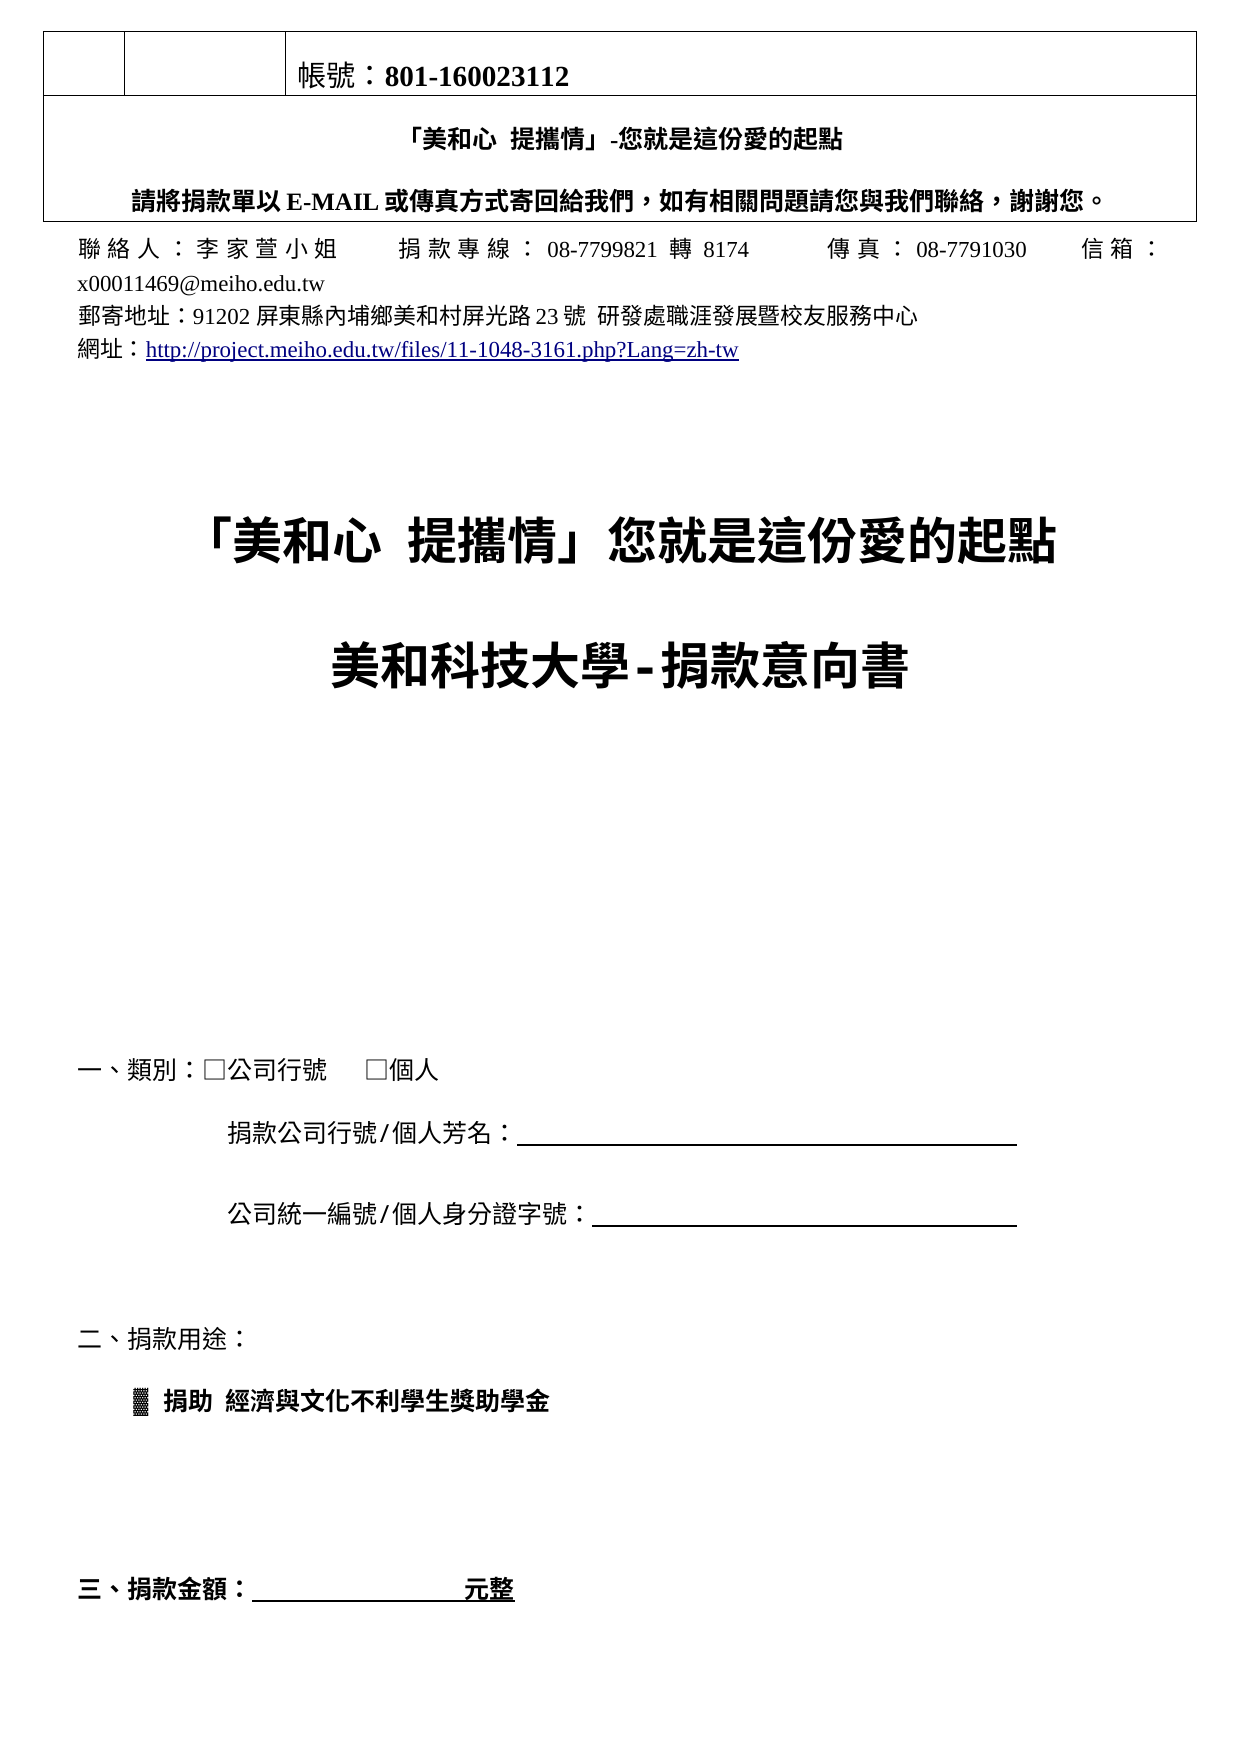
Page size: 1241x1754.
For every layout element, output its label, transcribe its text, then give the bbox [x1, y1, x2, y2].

text 聯絡人：李家萱小姐 捐款專線：08-7799821轉8174 傳真：08-7791030 信箱：x00011469@meiho.edu.tw [77, 231, 1163, 298]
text 公司統一編號/個人身分證字號： [77, 1171, 1163, 1233]
text ▓ 捐助 經濟與文化不利學生獎助學金 [77, 1358, 1163, 1421]
text 二、捐款用途： [77, 1296, 1163, 1358]
table_cell 「美和心 提攜情」-您就是這份愛的起點 請將捐款單以E-MAIL或傳真方式寄回給我們，如有相關問題請您與我們聯絡，謝謝您。 [1186, 96, 1196, 221]
text 網址：http://project.meiho.edu.tw/files/11-1048-3161.php?Lang=zh-tw [77, 331, 1163, 364]
text 郵寄地址：91202 屏東縣內埔鄉美和村屏光路23號 研發處職涯發展暨校友服務中心 [77, 298, 1163, 331]
text 一、類別：□公司行號 □個人 [77, 1027, 1163, 1089]
table_cell [125, 32, 285, 94]
text 美和科技大學-捐款意向書 [77, 589, 1163, 714]
table_cell [44, 32, 124, 94]
text 「美和心 提攜情」您就是這份愛的起點 [77, 464, 1163, 589]
text 捐款公司行號/個人芳名： [77, 1089, 1163, 1152]
table_cell 「美和心 提攜情」-您就是這份愛的起點 請將捐款單以E-MAIL或傳真方式寄回給我們，如有相關問題請您與我們聯絡，謝謝您。 [44, 96, 54, 221]
text 三、捐款金額： 元整 [77, 1546, 1163, 1608]
